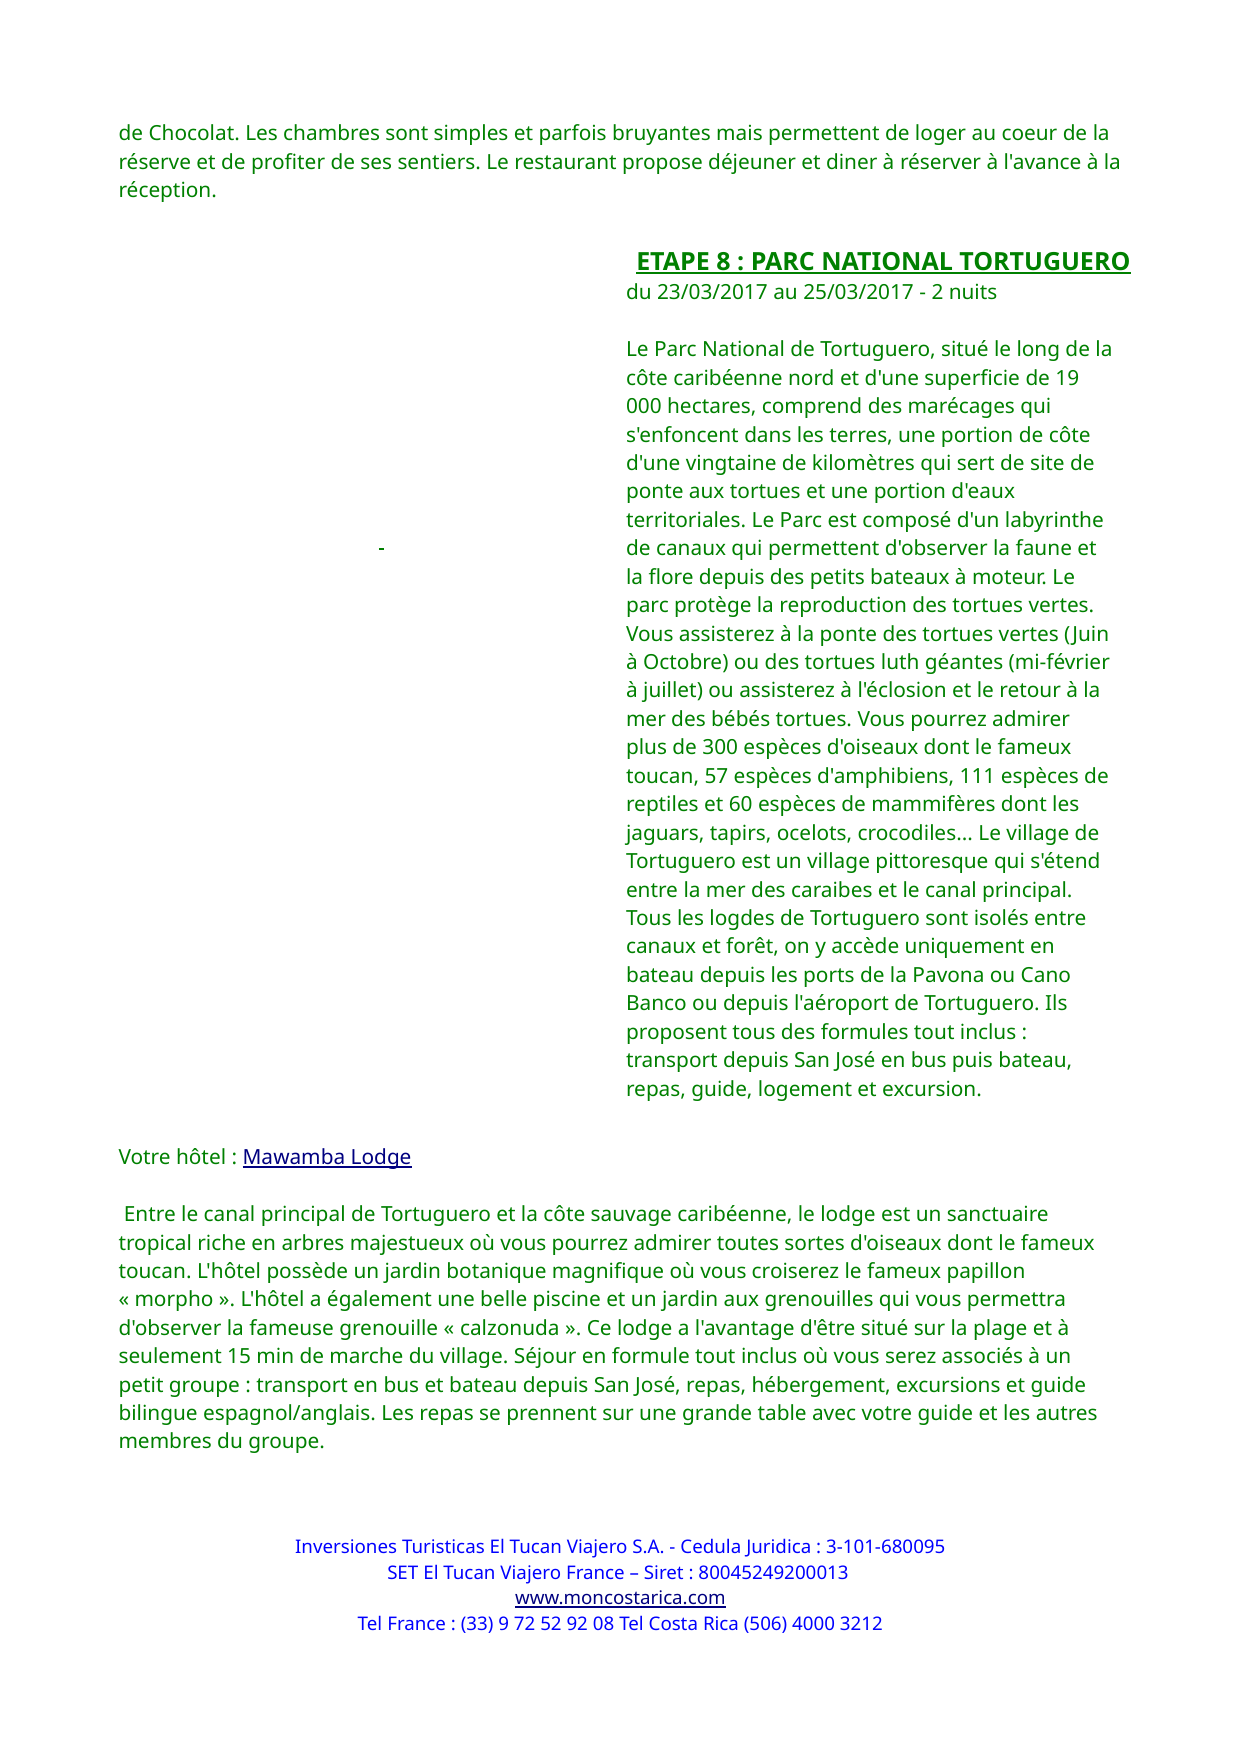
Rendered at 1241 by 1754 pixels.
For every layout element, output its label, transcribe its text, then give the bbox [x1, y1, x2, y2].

table_header [118, 238, 620, 1108]
table_header ETAPE 8 : PARC NATIONAL TORTUGUERO du 23/03/2017 au 25/03/2017 - 2 nuits Le Parc National de Tortuguero, situé le long de la côte caribéenne nord et d'une superficie de 19 000 hectares, comprend des marécages qui s'enfoncent dans les terres, une portion de côte d'une vingtaine de kilomètres qui sert de site de ponte aux tortues et une portion d'eaux territoriales. Le Parc est composé d'un labyrinthe de canaux qui permettent d'observer la faune et la flore depuis des petits bateaux à moteur. Le parc protège la reproduction des tortues vertes. Vous assisterez à la ponte des tortues vertes (Juin à Octobre) ou des tortues luth géantes (mi-février à juillet) ou assisterez à l'éclosion et le retour à la mer des bébés tortues. Vous pourrez admirer plus de 300 espèces d'oiseaux dont le fameux toucan, 57 espèces d'amphibiens, 111 espèces de reptiles et 60 espèces de mammifères dont les jaguars, tapirs, ocelots, crocodiles... Le village de Tortuguero est un village pittoresque qui s'étend entre la mer des caraibes et le canal principal. Tous les logdes de Tortuguero sont isolés entre canaux et forêt, on y accède uniquement en bateau depuis les ports de la Pavona ou Cano Banco ou depuis l'aéroport de Tortuguero. Ils proposent tous des formules tout inclus : transport depuis San José en bus puis bateau, repas, guide, logement et excursion. [620, 238, 1122, 1108]
text de Chocolat. Les chambres sont simples et parfois bruyantes mais permettent de loger au coeur de la réserve et de profiter de ses sentiers. Le restaurant propose déjeuner et diner à réserver à l'avance à la réception. [118, 118, 1122, 204]
text Entre le canal principal de Tortuguero et la côte sauvage caribéenne, le lodge est un sanctuaire tropical riche en arbres majestueux où vous pourrez admirer toutes sortes d'oiseaux dont le fameux toucan. L'hôtel possède un jardin botanique magnifique où vous croiserez le fameux papillon « morpho ». L'hôtel a également une belle piscine et un jardin aux grenouilles qui vous permettra d'observer la fameuse grenouille « calzonuda ». Ce lodge a l'avantage d'être situé sur la plage et à seulement 15 min de marche du village. Séjour en formule tout inclus où vous serez associés à un petit groupe : transport en bus et bateau depuis San José, repas, hébergement, excursions et guide bilingue espagnol/anglais. Les repas se prennent sur une grande table avec votre guide et les autres membres du groupe. [118, 1199, 1122, 1455]
text Votre hôtel : Mawamba Lodge [118, 1142, 1122, 1170]
